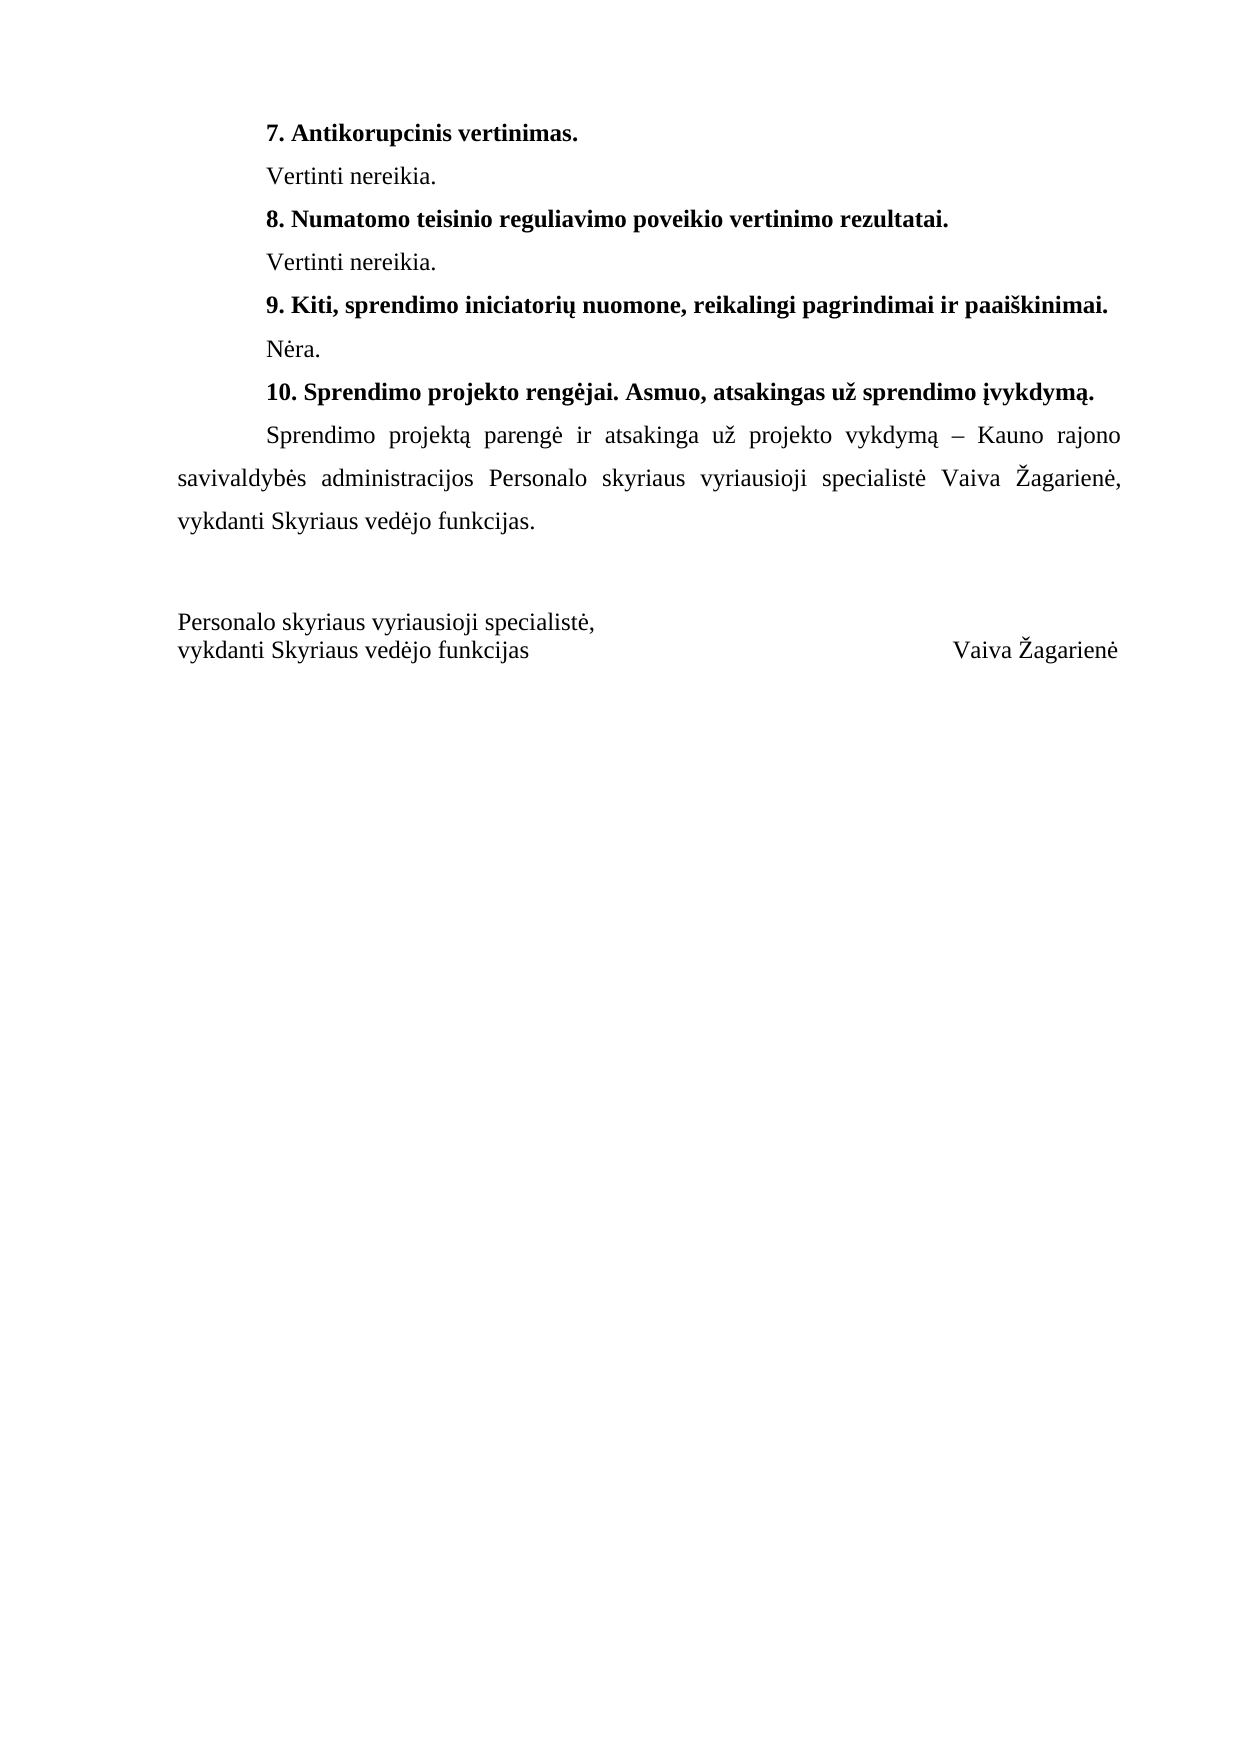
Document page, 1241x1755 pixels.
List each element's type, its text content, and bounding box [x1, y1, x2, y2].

text 8. Numatomo teisinio reguliavimo poveikio vertinimo rezultatai. [177, 204, 1122, 233]
text Vertinti nereikia. [177, 161, 1122, 190]
text vykdanti Skyriaus vedėjo funkcijas Vaiva Žagarienė [177, 636, 1122, 664]
text 7. Antikorupcinis vertinimas. [177, 118, 1122, 147]
text 10. Sprendimo projekto rengėjai. Asmuo, atsakingas už sprendimo įvykdymą. [177, 377, 1122, 406]
text 9. Kiti, sprendimo iniciatorių nuomone, reikalingi pagrindimai ir paaiškinimai. [177, 291, 1122, 319]
text Sprendimo projektą parengė ir atsakinga už projekto vykdymą – Kauno rajono savivaldybės administracijos Personalo skyriaus vyriausioji specialistė Vaiva Žagarienė, vykdanti Skyriaus vedėjo funkcijas. [177, 420, 1122, 535]
text Nėra. [177, 334, 1122, 362]
text Vertinti nereikia. [177, 247, 1122, 276]
text Personalo skyriaus vyriausioji specialistė, [177, 607, 1122, 636]
